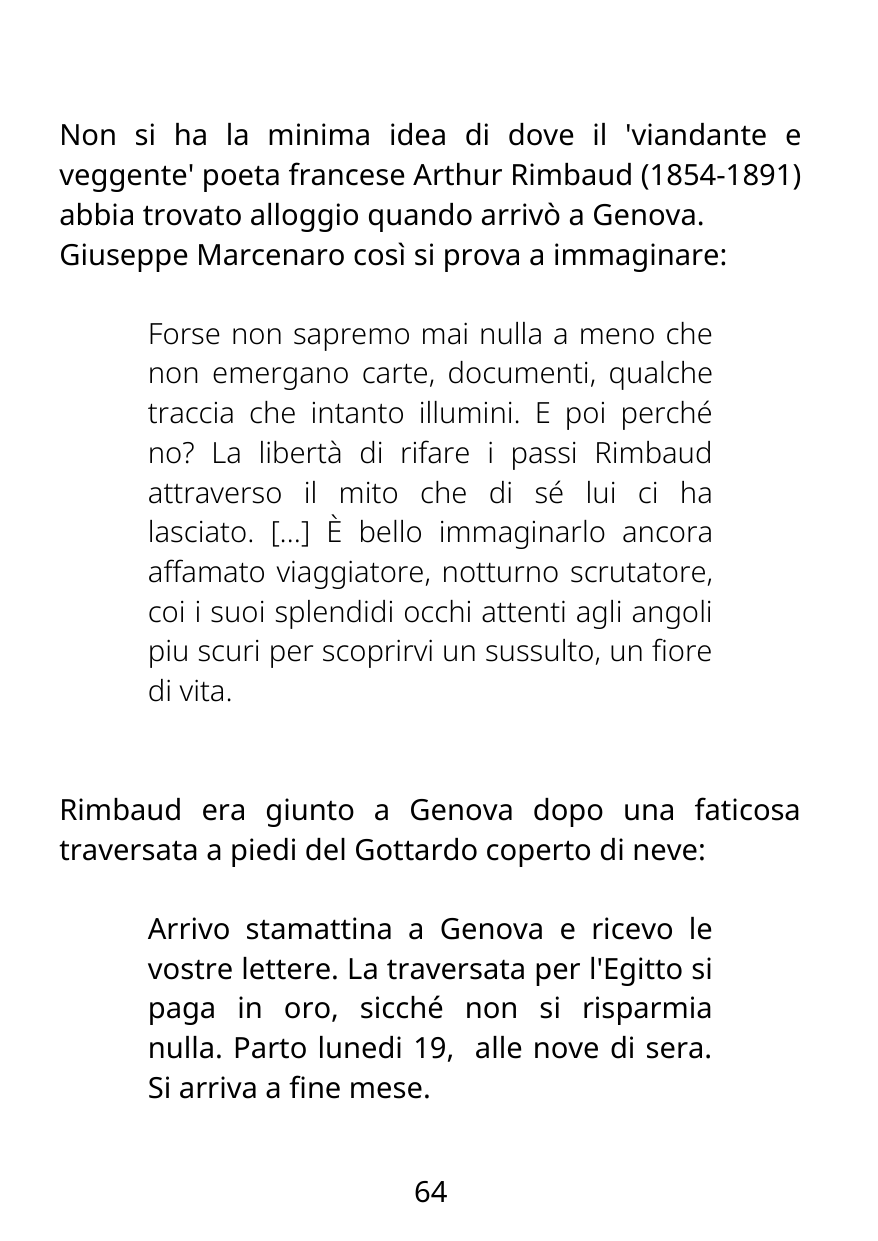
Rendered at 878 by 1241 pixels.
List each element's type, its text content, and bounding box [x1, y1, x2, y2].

text Forse non sapremo mai nulla a meno che non emergano carte, documenti, qualche traccia che intanto illumini. E poi perché no? La libertà di rifare i passi Rimbaud attraverso il mito che di sé lui ci ha lasciato. […] È bello immaginarlo ancora affamato viaggiatore, notturno scrutatore, coi i suoi splendidi occhi attenti agli angoli piu scuri per scoprirvi un sussulto, un fiore di vita. [148, 313, 713, 710]
text Giuseppe Marcenaro così si prova a immaginare: [59, 234, 802, 273]
text Arrivo stamattina a Genova e ricevo le vostre lettere. La traversata per l'Egitto si paga in oro, sicché non si risparmia nulla. Parto lunedi 19, alle nove di sera. Si arriva a fine mese. [148, 908, 713, 1107]
text Non si ha la minima idea di dove il 'viandante e veggente' poeta francese Arthur Rimbaud (1854-1891) abbia trovato alloggio quando arrivò a Genova. [59, 115, 802, 234]
text Rimbaud era giunto a Genova dopo una faticosa traversata a piedi del Gottardo coperto di neve: [59, 789, 802, 869]
